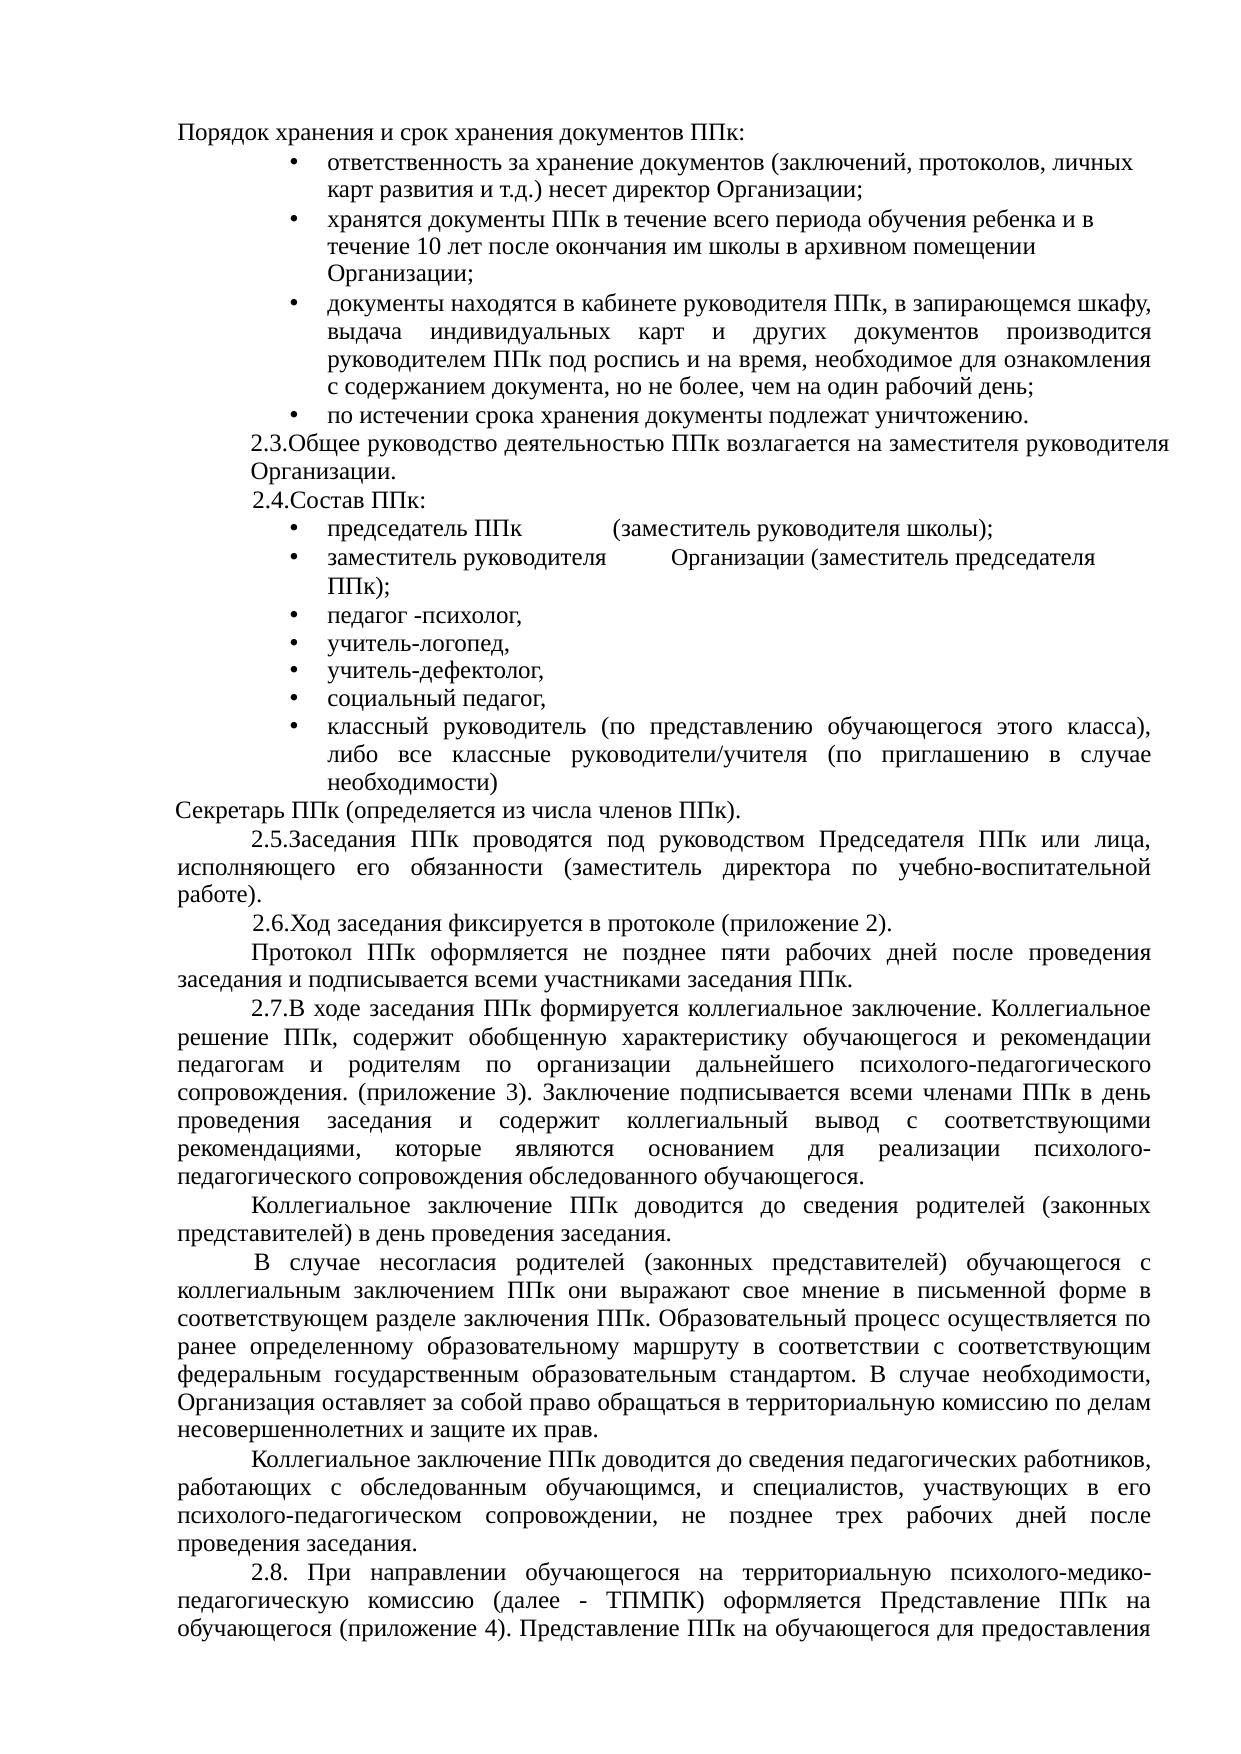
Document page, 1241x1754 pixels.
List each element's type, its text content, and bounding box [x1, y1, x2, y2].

text Секретарь ППк (определяется из числа членов ППк). [150, 796, 1152, 824]
text Протокол ППк оформляется не позднее пяти рабочих дней после проведения заседания и подписывается всеми участниками заседания ППк. [177, 938, 1152, 993]
list учитель-логопед, [289, 629, 1152, 657]
text В случае несогласия родителей (законных представителей) обучающегося с коллегиальным заключением ППк они выражают свое мнение в письменной форме в соответствующем разделе заключения ППк. Образовательный процесс осуществляется по ранее определенному образовательному маршруту в соответствии с соответствующим федеральным государственным образовательным стандартом. В случае необходимости, Организация оставляет за собой право обращаться в территориальную комиссию по делам несовершеннолетних и защите их прав. [177, 1248, 1152, 1443]
text 2.3.Общее руководство деятельностью ППк возлагается на заместителя руководителя Организации. [250, 429, 1170, 484]
list классный руководитель (по представлению обучающегося этого класса), либо все классные руководители/учителя (по приглашению в случае необходимости) [289, 712, 1152, 796]
list учитель-дефектолог, [289, 657, 1152, 684]
list социальный педагог, [289, 684, 1152, 712]
text 2.7.В ходе заседания ППк формируется коллегиальное заключение. Коллегиальное решение ППк, содержит обобщенную характеристику обучающегося и рекомендации педагогам и родителям по организации дальнейшего психолого-педагогического сопровождения. (приложение 3). Заключение подписывается всеми членами ППк в день проведения заседания и содержит коллегиальный вывод с соответствующими рекомендациями, которые являются основанием для реализации психолого-педагогического сопровождения обследованного обучающегося. [177, 995, 1152, 1190]
text 2.6.Ход заседания фиксируется в протоколе (приложение 2). [252, 908, 1152, 937]
text Коллегиальное заключение ППк доводится до сведения педагогических работников, работающих с обследованным обучающимся, и специалистов, участвующих в его психолого-педагогическом сопровождении, не позднее трех рабочих дней после проведения заседания. [177, 1445, 1152, 1557]
list ответственность за хранение документов (заключений, протоколов, личных карт развития и т.д.) несет директор Организации; [289, 149, 1152, 203]
list хранятся документы ППк в течение всего периода обучения ребенка и в течение 10 лет после окончания им школы в архивном помещении Организации; [289, 206, 1152, 286]
list председатель ППк (заместитель руководителя школы); [289, 513, 1152, 542]
text Коллегиальное заключение ППк доводится до сведения родителей (законных представителей) в день проведения заседания. [177, 1191, 1152, 1247]
text 2.5.Заседания ППк проводятся под руководством Председателя ППк или лица, исполняющего его обязанности (заместитель директора по учебно-воспитательной работе). [177, 825, 1152, 908]
list документы находятся в кабинете руководителя ППк, в запирающемся шкафу, выдача индивидуальных карт и других документов производится руководителем ППк под роспись и на время, необходимое для ознакомления с содержанием документа, но не более, чем на один рабочий день; [289, 290, 1152, 400]
text Порядок хранения и срок хранения документов ППк: [177, 117, 1152, 146]
list заместитель руководителя Организации (заместитель председателя ППк); [289, 542, 1152, 600]
text 2.4.Состав ППк: [252, 485, 1152, 513]
list педагог -психолог, [289, 601, 1152, 629]
list по истечении срока хранения документы подлежат уничтожению. [289, 400, 1152, 429]
text 2.8. При направлении обучающегося на территориальную психолого-медико-педагогическую комиссию (далее - ТПМПК) оформляется Представление ППк на обучающегося (приложение 4). Представление ППк на обучающегося для предоставления [177, 1558, 1152, 1642]
